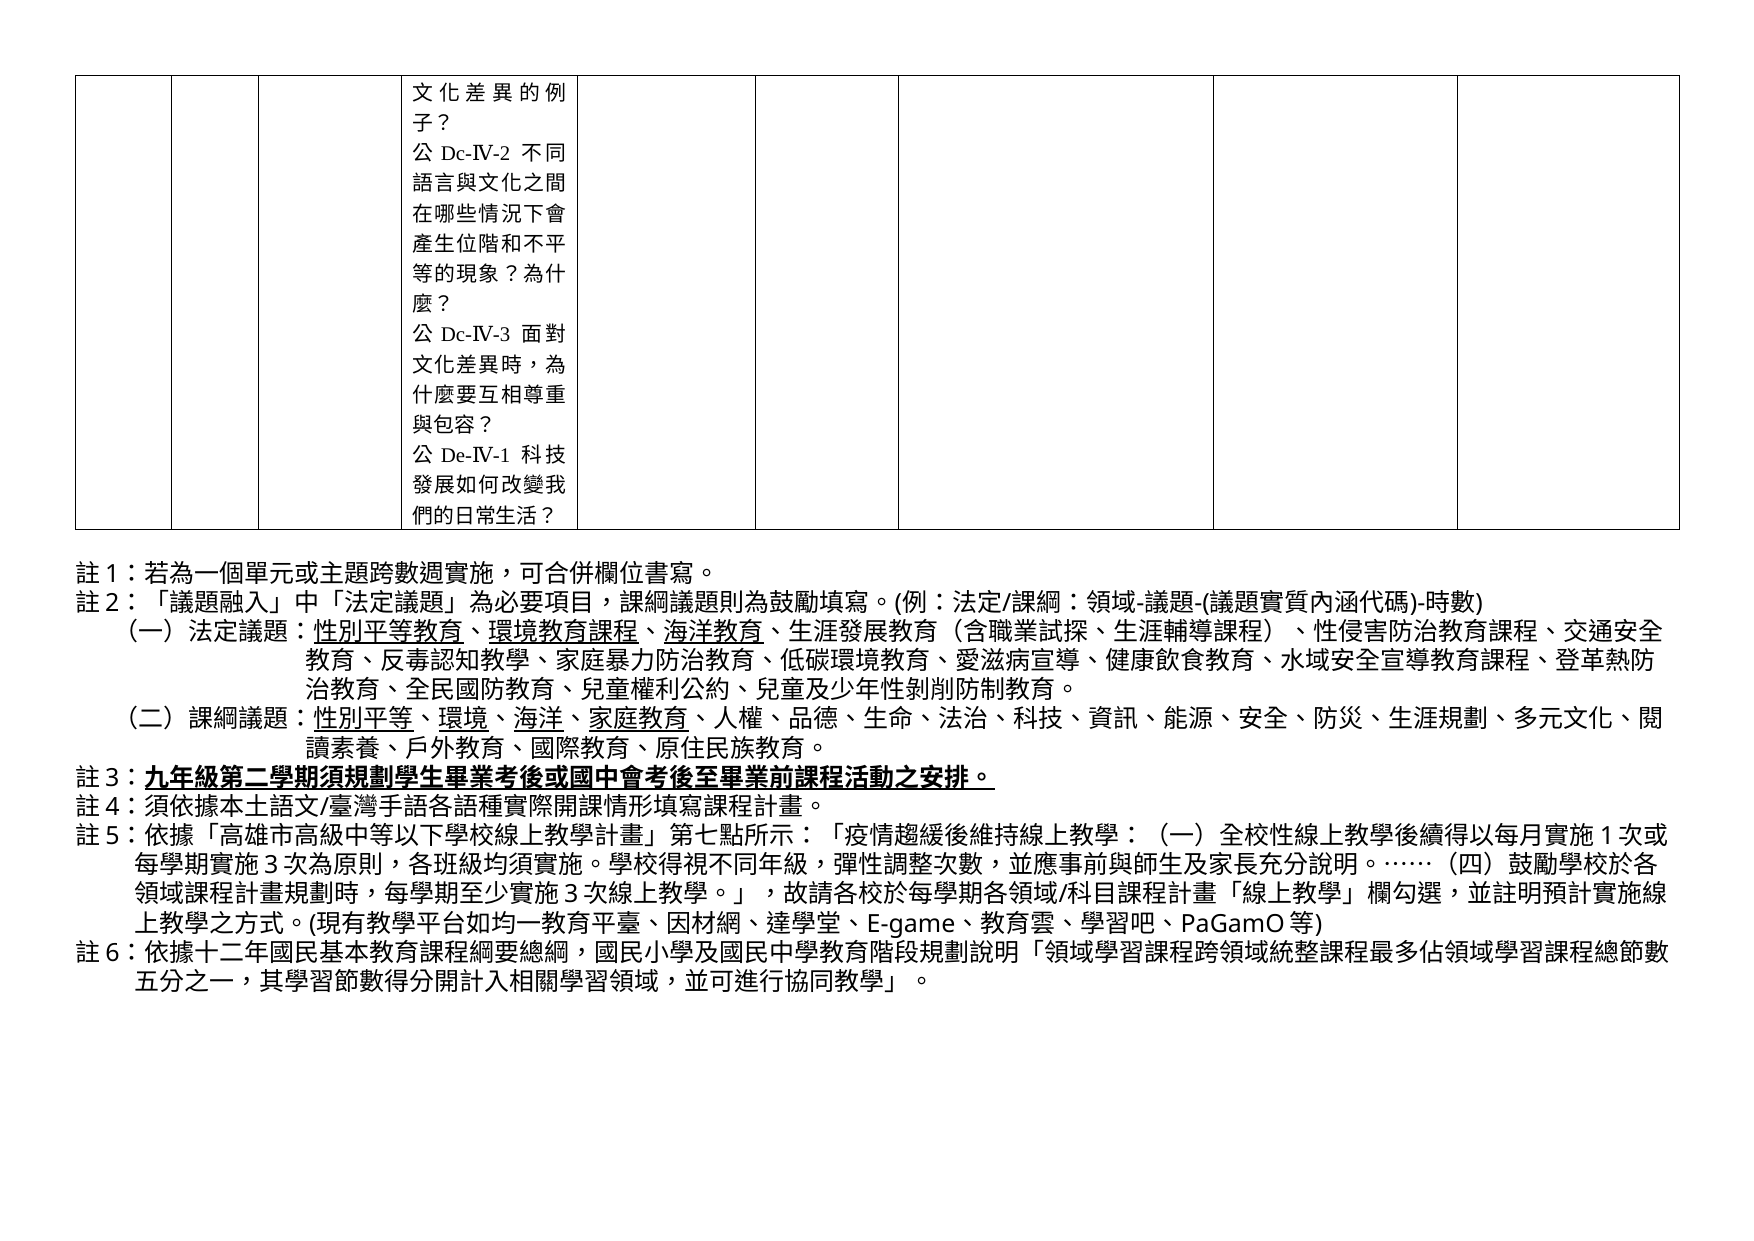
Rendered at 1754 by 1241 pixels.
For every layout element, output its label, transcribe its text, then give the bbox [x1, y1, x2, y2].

text 註1：若為一個單元或主題跨數週實施，可合併欄位書寫。 [75, 559, 1679, 588]
text 註5：依據「高雄市高級中等以下學校線上教學計畫」第七點所示：「疫情趨緩後維持線上教學：（一）全校性線上教學後續得以每月實施1次或每學期實施3次為原則，各班級均須實施。學校得視不同年級，彈性調整次數，並應事前與師生及家長充分說明。……（四）鼓勵學校於各領域課程計畫規劃時，每學期至少實施3次線上教學。」，故請各校於每學期各領域/科目課程計畫「線上教學」欄勾選，並註明預計實施線上教學之方式。(現有教學平台如均一教育平臺、因材網、達學堂、E-game、教育雲、學習吧、PaGamO等) [75, 821, 1679, 938]
text 註3：九年級第二學期須規劃學生畢業考後或國中會考後至畢業前課程活動之安排。 [75, 763, 1679, 792]
table_cell 文化差異的例子？ 公Dc-Ⅳ-2 不同語言與文化之間在哪些情況下會產生位階和不平等的現象？為什麼？ 公Dc-Ⅳ-3 面對文化差異時，為什麼要互相尊重與包容？ 公De-Ⅳ-1 科技發展如何改變我們的日常生活？ [402, 76, 577, 529]
table_cell [172, 76, 258, 529]
table_cell [1214, 76, 1457, 529]
table_cell [259, 76, 401, 529]
table_cell [76, 76, 171, 529]
text 註6：依據十二年國民基本教育課程綱要總綱，國民小學及國民中學教育階段規劃說明「領域學習課程跨領域統整課程最多佔領域學習課程總節數五分之一，其學習節數得分開計入相關學習領域，並可進行協同教學」。 [75, 938, 1679, 996]
text （一）法定議題：性別平等教育、環境教育課程、海洋教育、生涯發展教育（含職業試探、生涯輔導課程）、性侵害防治教育課程、交通安全教育、反毒認知教學、家庭暴力防治教育、低碳環境教育、愛滋病宣導、健康飲食教育、水域安全宣導教育課程、登革熱防治教育、全民國防教育、兒童權利公約、兒童及少年性剝削防制教育。 [113, 617, 1679, 704]
text 註4：須依據本土語文/臺灣手語各語種實際開課情形填寫課程計畫。 [75, 792, 1679, 821]
table_cell [899, 76, 1213, 529]
table_cell [1458, 76, 1679, 529]
table_cell [578, 76, 755, 529]
table_cell [756, 76, 898, 529]
text （二）課綱議題：性別平等、環境、海洋、家庭教育、人權、品德、生命、法治、科技、資訊、能源、安全、防災、生涯規劃、多元文化、閱讀素養、戶外教育、國際教育、原住民族教育。 [113, 704, 1679, 763]
text 註2：「議題融入」中「法定議題」為必要項目，課綱議題則為鼓勵填寫。(例：法定/課綱：領域-議題-(議題實質內涵代碼)-時數) [75, 588, 1679, 617]
